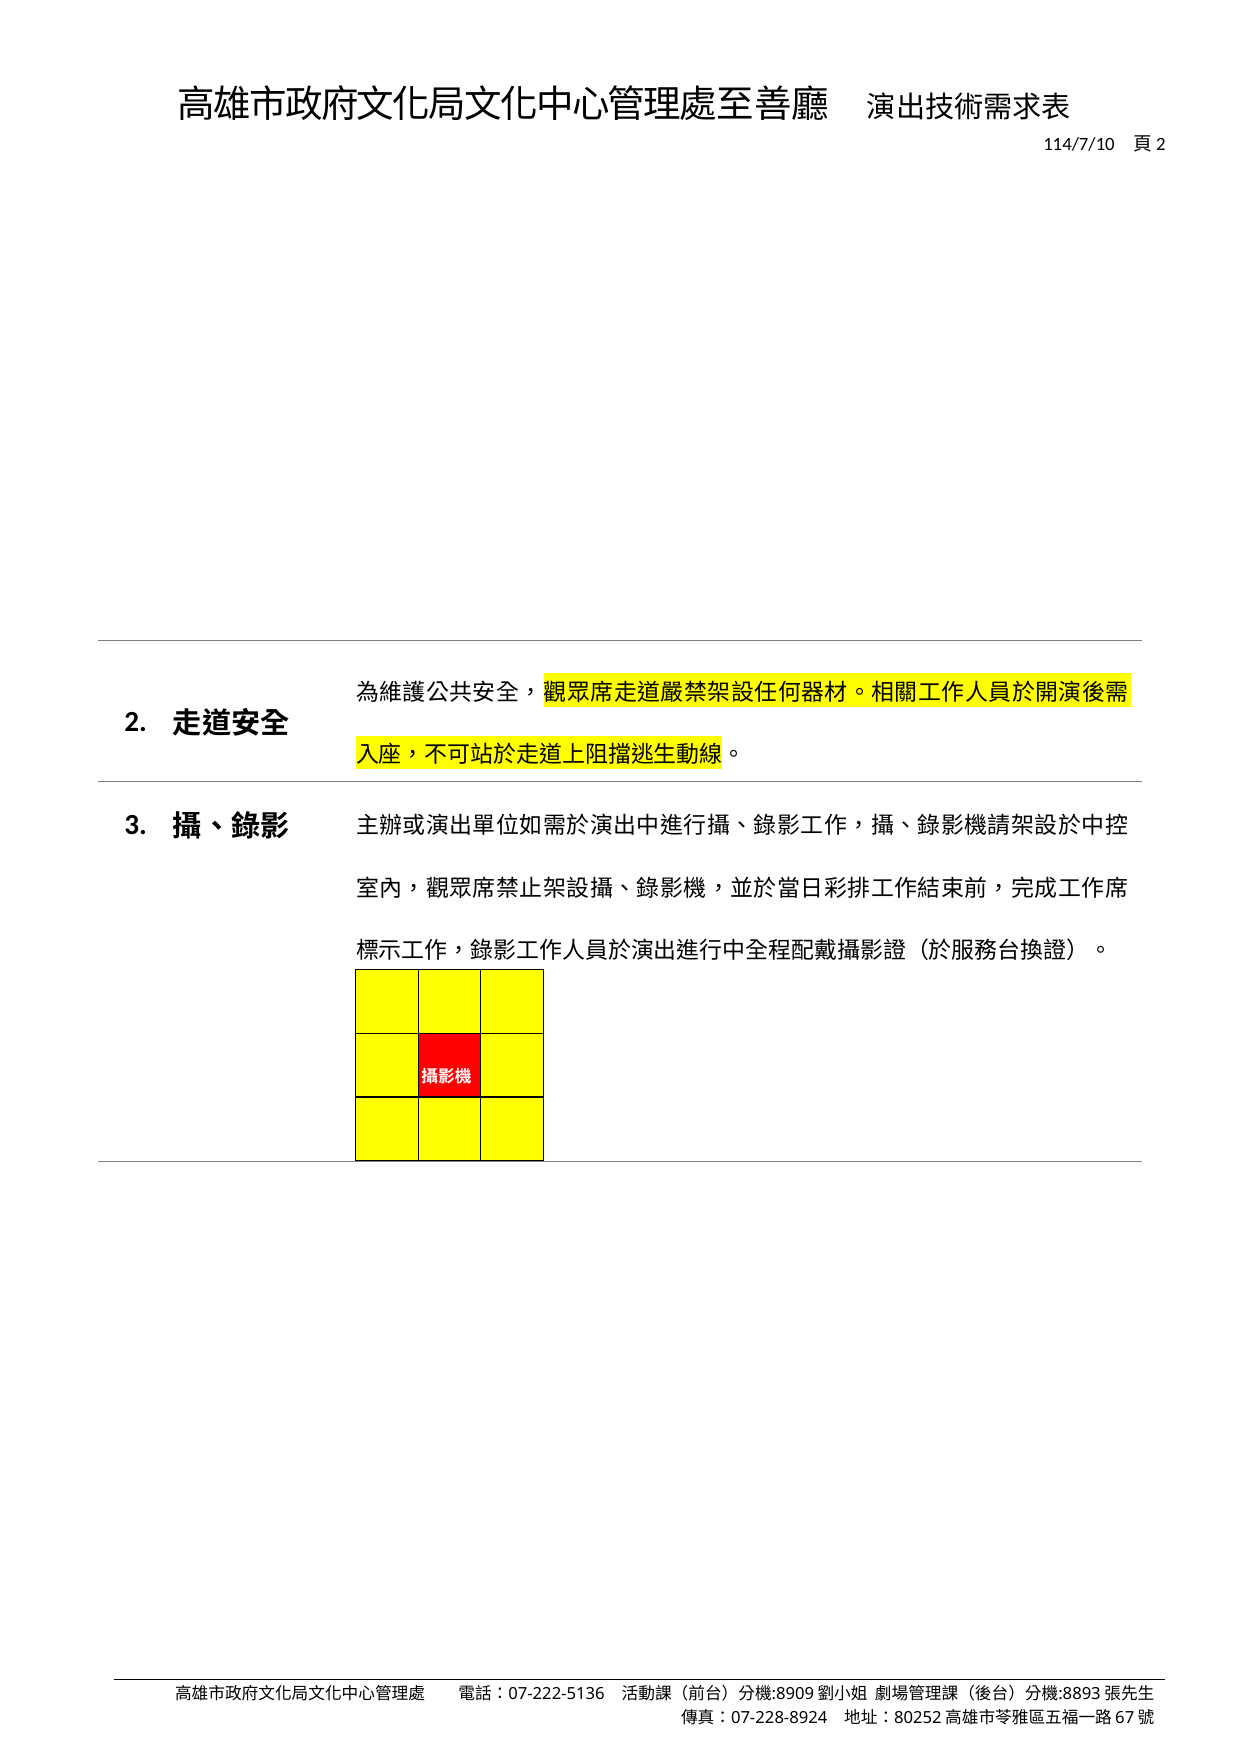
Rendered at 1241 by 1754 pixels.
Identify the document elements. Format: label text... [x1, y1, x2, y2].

table_header [419, 970, 480, 1033]
table_cell 2. [98, 641, 161, 781]
table_header [356, 970, 418, 1033]
table_cell [356, 1098, 418, 1160]
table_cell 走道安全 [161, 641, 344, 781]
table_cell [481, 1098, 543, 1160]
table_cell 3. [98, 782, 161, 1161]
table_cell [481, 1034, 543, 1096]
table_header [481, 970, 543, 1033]
table_cell 主辦或演出單位如需於演出中進行攝、錄影工作，攝、錄影機請架設於中控室內，觀眾席禁止架設攝、錄影機，並於當日彩排工作結束前，完成工作席標示工作，錄影工作人員於演出進行中全程配戴攝影證（於服務台換證）。 [345, 782, 1142, 1161]
table_cell 攝、錄影 [161, 782, 344, 1161]
table_cell 為維護公共安全，觀眾席走道嚴禁架設任何器材。相關工作人員於開演後需入座，不可站於走道上阻擋逃生動線。 [345, 641, 1142, 781]
table_cell [356, 1034, 418, 1096]
table_cell 攝影機 [419, 1034, 480, 1096]
table_cell [419, 1098, 480, 1160]
